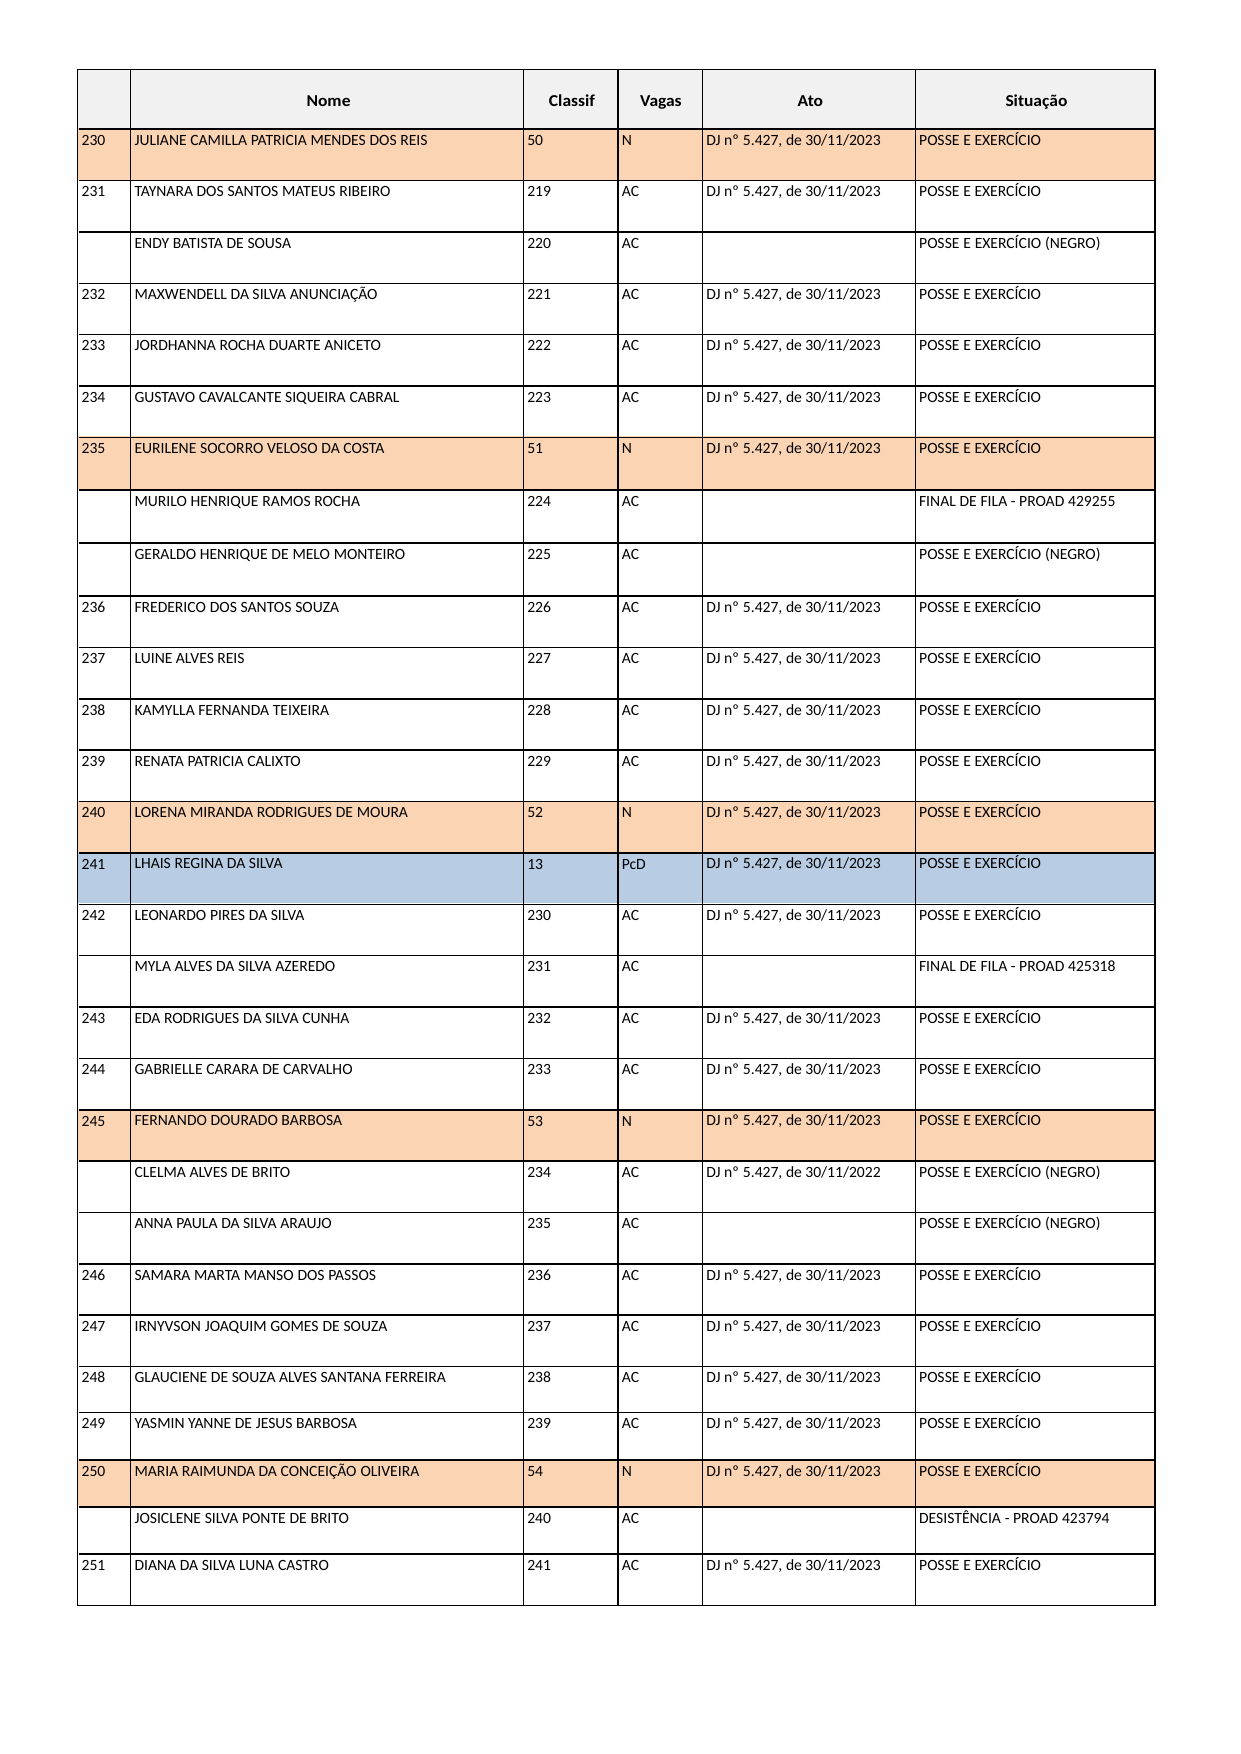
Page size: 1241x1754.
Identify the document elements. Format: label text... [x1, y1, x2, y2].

table_cell GLAUCIENE DE SOUZA ALVES SANTANA FERREIRA [131, 1367, 523, 1412]
table_cell DJ nº 5.427, de 30/11/2023 [703, 130, 915, 180]
table_cell DJ nº 5.427, de 30/11/2023 [703, 751, 915, 801]
table_cell [78, 1161, 130, 1212]
table_cell POSSE E EXERCÍCIO [916, 1461, 1154, 1506]
table_cell AC [619, 648, 702, 698]
table_header Vagas [619, 70, 702, 128]
table_cell POSSE E EXERCÍCIO [916, 335, 1154, 385]
table_cell FERNANDO DOURADO BARBOSA [131, 1111, 523, 1160]
table_cell DJ nº 5.427, de 30/11/2022 [703, 1162, 915, 1212]
table_cell MARIA RAIMUNDA DA CONCEIÇÃO OLIVEIRA [131, 1461, 523, 1506]
table_cell KAMYLLA FERNANDA TEIXEIRA [131, 700, 523, 749]
table_cell DJ nº 5.427, de 30/11/2023 [703, 181, 915, 231]
table_cell AC [619, 1508, 702, 1553]
table_cell AC [619, 233, 702, 282]
table_cell 232 [524, 1008, 617, 1057]
table_cell POSSE E EXERCÍCIO [916, 1367, 1154, 1412]
table_cell AC [619, 335, 702, 385]
table_cell DJ nº 5.427, de 30/11/2023 [703, 335, 915, 385]
table_cell 237 [524, 1316, 617, 1366]
table_cell 243 [78, 1007, 130, 1057]
table_cell 246 [78, 1264, 130, 1314]
table_cell 233 [78, 335, 130, 385]
table_cell 54 [524, 1461, 617, 1506]
table_cell MYLA ALVES DA SILVA AZEREDO [131, 956, 523, 1006]
table_cell 239 [524, 1413, 617, 1459]
table_cell [78, 1213, 130, 1263]
table_cell DIANA DA SILVA LUNA CASTRO [131, 1555, 523, 1605]
table_cell 53 [524, 1111, 617, 1160]
table_cell [78, 956, 130, 1006]
table_cell AC [619, 1162, 702, 1212]
table_cell DESISTÊNCIA - PROAD 423794 [916, 1508, 1154, 1553]
table_cell POSSE E EXERCÍCIO [916, 130, 1154, 180]
table_cell LORENA MIRANDA RODRIGUES DE MOURA [131, 802, 523, 852]
table_cell DJ nº 5.427, de 30/11/2023 [703, 1367, 915, 1412]
table_cell POSSE E EXERCÍCIO (NEGRO) [916, 233, 1154, 282]
table_cell LHAIS REGINA DA SILVA [131, 854, 523, 903]
table_cell 222 [524, 335, 617, 385]
table_header Nome [131, 70, 523, 128]
table_cell DJ nº 5.427, de 30/11/2023 [703, 802, 915, 852]
table_cell AC [619, 956, 702, 1006]
table_cell POSSE E EXERCÍCIO [916, 905, 1154, 955]
table_cell DJ nº 5.427, de 30/11/2023 [703, 1265, 915, 1314]
table_cell DJ nº 5.427, de 30/11/2023 [703, 387, 915, 436]
table_cell 234 [524, 1162, 617, 1212]
table_cell N [619, 1461, 702, 1506]
table_cell LUINE ALVES REIS [131, 648, 523, 698]
table_cell 245 [78, 1110, 130, 1160]
table_cell 220 [524, 233, 617, 282]
table_cell 234 [78, 386, 130, 436]
table_cell IRNYVSON JOAQUIM GOMES DE SOUZA [131, 1316, 523, 1366]
table_cell 240 [524, 1508, 617, 1553]
table_cell AC [619, 1367, 702, 1412]
table_cell AC [619, 905, 702, 955]
table_cell 244 [78, 1059, 130, 1109]
table_cell DJ nº 5.427, de 30/11/2023 [703, 1461, 915, 1506]
table_cell 235 [524, 1213, 617, 1263]
table_cell [78, 490, 130, 542]
table_cell [78, 232, 130, 282]
table_cell POSSE E EXERCÍCIO [916, 1555, 1154, 1605]
table_cell 13 [524, 854, 617, 903]
table_cell 219 [524, 181, 617, 231]
table_cell 238 [78, 699, 130, 749]
table_cell AC [619, 1413, 702, 1459]
table_cell JULIANE CAMILLA PATRICIA MENDES DOS REIS [131, 130, 523, 180]
table_cell DJ nº 5.427, de 30/11/2023 [703, 438, 915, 489]
table_cell TAYNARA DOS SANTOS MATEUS RIBEIRO [131, 181, 523, 231]
table_cell [703, 233, 915, 282]
table_cell 238 [524, 1367, 617, 1412]
table_cell POSSE E EXERCÍCIO (NEGRO) [916, 1213, 1154, 1263]
table_cell AC [619, 544, 702, 595]
table_cell N [619, 1111, 702, 1160]
table_cell 226 [524, 597, 617, 647]
table_cell AC [619, 1555, 702, 1605]
table_cell ENDY BATISTA DE SOUSA [131, 233, 523, 282]
table_cell POSSE E EXERCÍCIO [916, 1316, 1154, 1366]
table_cell DJ nº 5.427, de 30/11/2023 [703, 1316, 915, 1366]
table_cell GUSTAVO CAVALCANTE SIQUEIRA CABRAL [131, 387, 523, 436]
table_cell 51 [524, 438, 617, 489]
table_cell DJ nº 5.427, de 30/11/2023 [703, 1059, 915, 1109]
table_cell AC [619, 700, 702, 749]
table_cell [703, 956, 915, 1006]
table_cell N [619, 802, 702, 852]
table_cell 232 [78, 284, 130, 334]
table_cell AC [619, 181, 702, 231]
table_cell 52 [524, 802, 617, 852]
table_cell 224 [524, 491, 617, 542]
table_cell 50 [524, 130, 617, 180]
table_cell 225 [524, 544, 617, 595]
table_cell 236 [78, 596, 130, 647]
table_cell DJ nº 5.427, de 30/11/2023 [703, 597, 915, 647]
table_cell LEONARDO PIRES DA SILVA [131, 905, 523, 955]
table_cell 237 [78, 648, 130, 698]
table_cell 250 [78, 1460, 130, 1506]
table_cell FINAL DE FILA - PROAD 429255 [916, 491, 1154, 542]
table_cell DJ nº 5.427, de 30/11/2023 [703, 1111, 915, 1160]
table_cell 242 [78, 905, 130, 955]
table_cell POSSE E EXERCÍCIO [916, 597, 1154, 647]
table_cell EURILENE SOCORRO VELOSO DA COSTA [131, 438, 523, 489]
table_header [78, 70, 130, 128]
table_cell YASMIN YANNE DE JESUS BARBOSA [131, 1413, 523, 1459]
table_cell MAXWENDELL DA SILVA ANUNCIAÇÃO [131, 284, 523, 334]
table_cell POSSE E EXERCÍCIO [916, 751, 1154, 801]
table_header Classif [524, 70, 617, 128]
table_cell POSSE E EXERCÍCIO [916, 1265, 1154, 1314]
table_cell N [619, 438, 702, 489]
table_cell GABRIELLE CARARA DE CARVALHO [131, 1059, 523, 1109]
table_header Ato [703, 70, 915, 128]
table_cell [703, 1508, 915, 1553]
table_cell AC [619, 1265, 702, 1314]
table_cell DJ nº 5.427, de 30/11/2023 [703, 1555, 915, 1605]
table_cell DJ nº 5.427, de 30/11/2023 [703, 1008, 915, 1057]
table_cell AC [619, 1213, 702, 1263]
table_cell 230 [524, 905, 617, 955]
table_cell AC [619, 1316, 702, 1366]
table_cell [78, 1507, 130, 1553]
table_cell CLELMA ALVES DE BRITO [131, 1162, 523, 1212]
table_cell 251 [78, 1554, 130, 1605]
table_cell 229 [524, 751, 617, 801]
table_cell SAMARA MARTA MANSO DOS PASSOS [131, 1265, 523, 1314]
table_cell DJ nº 5.427, de 30/11/2023 [703, 700, 915, 749]
table_cell DJ nº 5.427, de 30/11/2023 [703, 854, 915, 903]
table_cell [703, 491, 915, 542]
table_cell AC [619, 284, 702, 334]
table_cell DJ nº 5.427, de 30/11/2023 [703, 284, 915, 334]
table_cell 235 [78, 438, 130, 489]
table_cell 247 [78, 1315, 130, 1366]
table_cell POSSE E EXERCÍCIO [916, 1413, 1154, 1459]
table_cell DJ nº 5.427, de 30/11/2023 [703, 1413, 915, 1459]
table_cell 248 [78, 1367, 130, 1412]
table_cell 233 [524, 1059, 617, 1109]
table_cell POSSE E EXERCÍCIO [916, 438, 1154, 489]
table_cell ANNA PAULA DA SILVA ARAUJO [131, 1213, 523, 1263]
table_cell 236 [524, 1265, 617, 1314]
table_cell 241 [78, 853, 130, 903]
table_cell POSSE E EXERCÍCIO [916, 854, 1154, 903]
table_cell AC [619, 751, 702, 801]
table_cell 231 [78, 181, 130, 231]
table_cell AC [619, 387, 702, 436]
table_cell JORDHANNA ROCHA DUARTE ANICETO [131, 335, 523, 385]
table_cell MURILO HENRIQUE RAMOS ROCHA [131, 491, 523, 542]
table_cell AC [619, 491, 702, 542]
table_cell [78, 543, 130, 595]
table_cell JOSICLENE SILVA PONTE DE BRITO [131, 1508, 523, 1553]
table_cell AC [619, 597, 702, 647]
table_cell N [619, 130, 702, 180]
table_cell PcD [619, 854, 702, 903]
table_cell FINAL DE FILA - PROAD 425318 [916, 956, 1154, 1006]
table_cell 230 [78, 129, 130, 180]
table_cell POSSE E EXERCÍCIO [916, 700, 1154, 749]
table_cell RENATA PATRICIA CALIXTO [131, 751, 523, 801]
table_cell 239 [78, 750, 130, 801]
table_cell POSSE E EXERCÍCIO (NEGRO) [916, 544, 1154, 595]
table_cell GERALDO HENRIQUE DE MELO MONTEIRO [131, 544, 523, 595]
table_cell EDA RODRIGUES DA SILVA CUNHA [131, 1008, 523, 1057]
table_cell POSSE E EXERCÍCIO [916, 181, 1154, 231]
table_cell POSSE E EXERCÍCIO [916, 387, 1154, 436]
table_cell AC [619, 1059, 702, 1109]
table_cell FREDERICO DOS SANTOS SOUZA [131, 597, 523, 647]
table_header Situação [916, 70, 1154, 128]
table_cell DJ nº 5.427, de 30/11/2023 [703, 905, 915, 955]
table_cell POSSE E EXERCÍCIO (NEGRO) [916, 1162, 1154, 1212]
table_cell POSSE E EXERCÍCIO [916, 802, 1154, 852]
table_cell POSSE E EXERCÍCIO [916, 1008, 1154, 1057]
table_cell DJ nº 5.427, de 30/11/2023 [703, 648, 915, 698]
table_cell [703, 1213, 915, 1263]
table_cell 241 [524, 1555, 617, 1605]
table_cell 249 [78, 1413, 130, 1459]
table_cell [703, 544, 915, 595]
table_cell POSSE E EXERCÍCIO [916, 648, 1154, 698]
table_cell POSSE E EXERCÍCIO [916, 284, 1154, 334]
table_cell 227 [524, 648, 617, 698]
table_cell 231 [524, 956, 617, 1006]
table_cell 223 [524, 387, 617, 436]
table_cell 228 [524, 700, 617, 749]
table_cell 240 [78, 802, 130, 852]
table_cell 221 [524, 284, 617, 334]
table_cell AC [619, 1008, 702, 1057]
table_cell POSSE E EXERCÍCIO [916, 1111, 1154, 1160]
table_cell POSSE E EXERCÍCIO [916, 1059, 1154, 1109]
